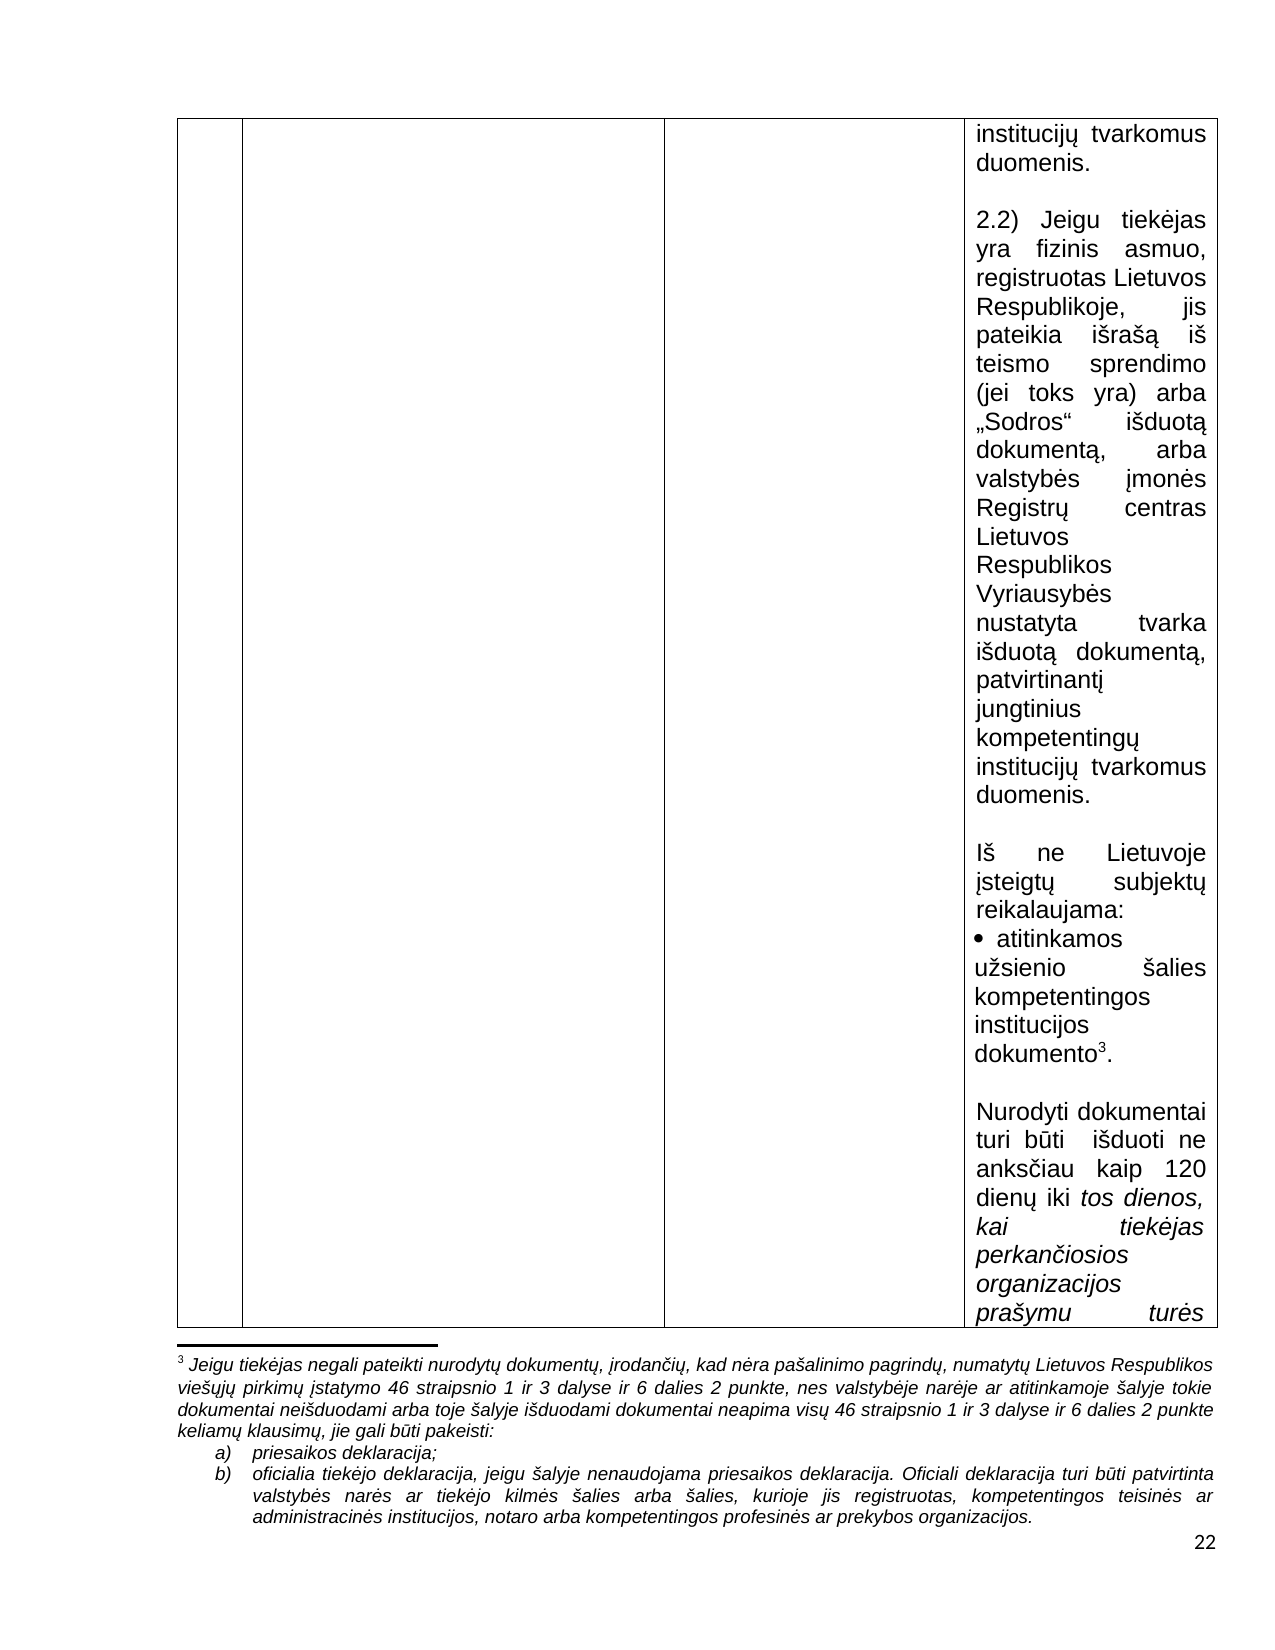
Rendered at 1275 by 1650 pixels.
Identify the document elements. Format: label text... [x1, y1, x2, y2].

table_cell [178, 119, 242, 1327]
table_cell [243, 119, 664, 1327]
table_cell [665, 119, 964, 1327]
table_cell institucijų tvarkomus duomenis. 2.2) Jeigu tiekėjas yra fizinis asmuo, registruotas Lietuvos Respublikoje, jis pateikia išrašą iš teismo sprendimo (jei toks yra) arba „Sodros“ išduotą dokumentą, arba valstybės įmonės Registrų centras Lietuvos Respublikos Vyriausybės nustatyta tvarka išduotą dokumentą, patvirtinantį jungtinius kompetentingų institucijų tvarkomus duomenis. Iš ne Lietuvoje įsteigtų subjektų reikalaujama: atitinkamos užsienio šalies kompetentingos institucijos dokumento. Nurodyti dokumentai turi būti išduoti ne anksčiau kaip 120 dienų iki tos dienos, kai tiekėjas perkančiosios organizacijos prašymu turės [965, 119, 1217, 1327]
